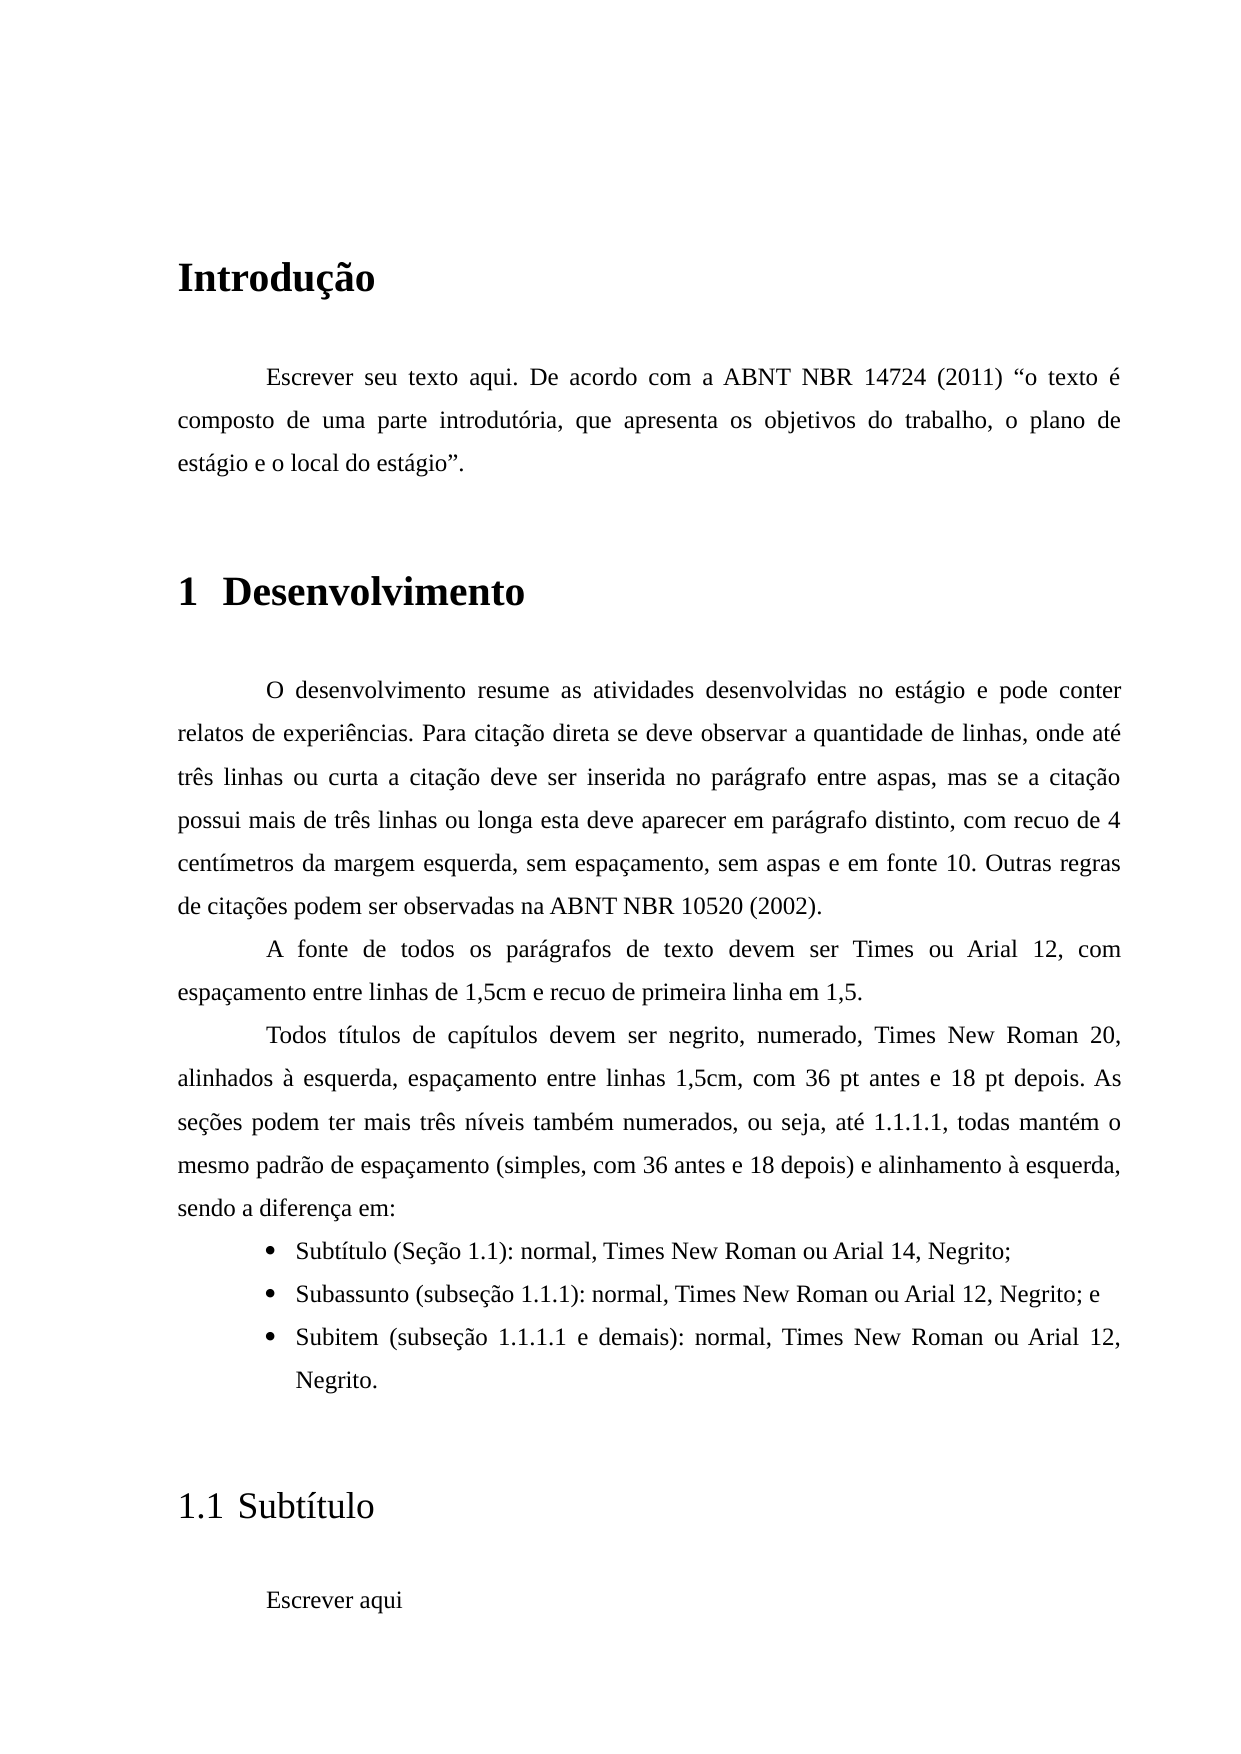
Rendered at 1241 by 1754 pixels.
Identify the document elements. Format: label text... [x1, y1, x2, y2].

subtitle Desenvolvimento [177, 566, 1122, 614]
text O desenvolvimento resume as atividades desenvolvidas no estágio e pode conter relatos de experiências. Para citação direta se deve observar a quantidade de linhas, onde até três linhas ou curta a citação deve ser inserida no parágrafo entre aspas, mas se a citação possui mais de três linhas ou longa esta deve aparecer em parágrafo distinto, com recuo de 4 centímetros da margem esquerda, sem espaçamento, sem aspas e em fonte 10. Outras regras de citações podem ser observadas na ABNT NBR 10520 (2002). [177, 675, 1122, 920]
list Subtítulo (Seção 1.1): normal, Times New Roman ou Arial 14, Negrito; [266, 1236, 1122, 1265]
text Todos títulos de capítulos devem ser negrito, numerado, Times New Roman 20, alinhados à esquerda, espaçamento entre linhas 1,5cm, com 36 pt antes e 18 pt depois. As seções podem ter mais três níveis também numerados, ou seja, até 1.1.1.1, todas mantém o mesmo padrão de espaçamento (simples, com 36 antes e 18 depois) e alinhamento à esquerda, sendo a diferença em: [177, 1020, 1122, 1222]
subtitle Subtítulo [177, 1483, 1122, 1527]
subtitle Introdução [177, 252, 1122, 300]
text Escrever aqui [177, 1586, 1122, 1614]
list Subitem (subseção 1.1.1.1 e demais): normal, Times New Roman ou Arial 12, Negrito. [266, 1322, 1122, 1394]
text A fonte de todos os parágrafos de texto devem ser Times ou Arial 12, com espaçamento entre linhas de 1,5cm e recuo de primeira linha em 1,5. [177, 934, 1122, 1006]
list Subassunto (subseção 1.1.1): normal, Times New Roman ou Arial 12, Negrito; e [266, 1279, 1122, 1308]
text Escrever seu texto aqui. De acordo com a ABNT NBR 14724 (2011) “o texto é composto de uma parte introdutória, que apresenta os objetivos do trabalho, o plano de estágio e o local do estágio”. [177, 362, 1122, 477]
